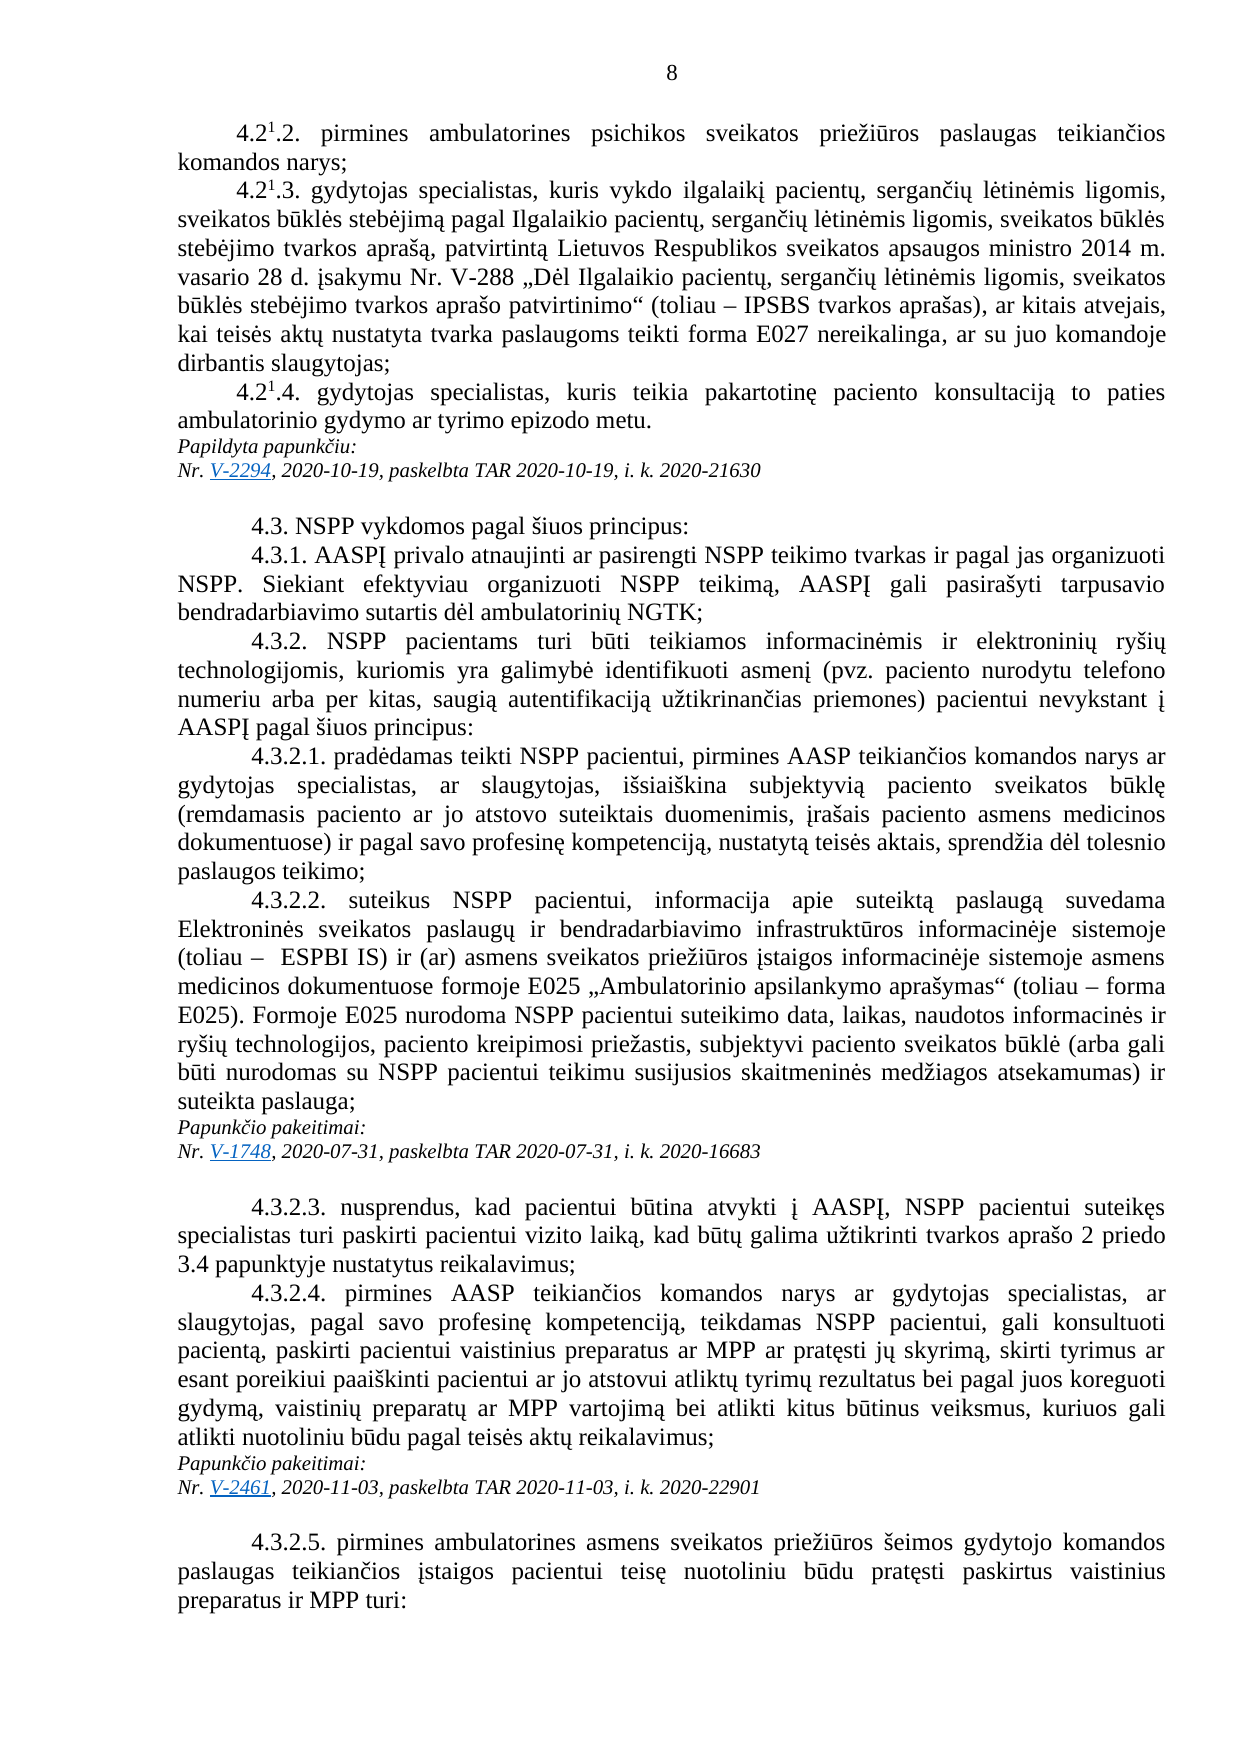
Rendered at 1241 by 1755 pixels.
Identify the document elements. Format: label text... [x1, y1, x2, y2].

text 4.3.2.3. nusprendus, kad pacientui būtina atvykti į AASPĮ, NSPP pacientui suteikęs specialistas turi paskirti pacientui vizito laiką, kad būtų galima užtikrinti tvarkos aprašo 2 priedo 3.4 papunktyje nustatytus reikalavimus; [177, 1192, 1167, 1278]
text 4.3.2.4. pirmines AASP teikiančios komandos narys ar gydytojas specialistas, ar slaugytojas, pagal savo profesinę kompetenciją, teikdamas NSPP pacientui, gali konsultuoti pacientą, paskirti pacientui vaistinius preparatus ar MPP ar pratęsti jų skyrimą, skirti tyrimus ar esant poreikiui paaiškinti pacientui ar jo atstovui atliktų tyrimų rezultatus bei pagal juos koreguoti gydymą, vaistinių preparatų ar MPP vartojimą bei atlikti kitus būtinus veiksmus, kuriuos gali atlikti nuotoliniu būdu pagal teisės aktų reikalavimus; [177, 1278, 1167, 1451]
text Papunkčio pakeitimai: [177, 1451, 1167, 1475]
text 4.3.1. AASPĮ privalo atnaujinti ar pasirengti NSPP teikimo tvarkas ir pagal jas organizuoti NSPP. Siekiant efektyviau organizuoti NSPP teikimą, AASPĮ gali pasirašyti tarpusavio bendradarbiavimo sutartis dėl ambulatorinių NGTK; [177, 540, 1167, 626]
text Nr. V-1748, 2020-07-31, paskelbta TAR 2020-07-31, i. k. 2020-16683 [177, 1139, 1167, 1163]
text 4.3. NSPP vykdomos pagal šiuos principus: [177, 511, 1167, 540]
text Nr. V-2461, 2020-11-03, paskelbta TAR 2020-11-03, i. k. 2020-22901 [177, 1475, 1167, 1499]
text 4.3.2.2. suteikus NSPP pacientui, informacija apie suteiktą paslaugą suvedama Elektroninės sveikatos paslaugų ir bendradarbiavimo infrastruktūros informacinėje sistemoje (toliau – ESPBI IS) ir (ar) asmens sveikatos priežiūros įstaigos informacinėje sistemoje asmens medicinos dokumentuose formoje E025 „Ambulatorinio apsilankymo aprašymas“ (toliau – forma E025). Formoje E025 nurodoma NSPP pacientui suteikimo data, laikas, naudotos informacinės ir ryšių technologijos, paciento kreipimosi priežastis, subjektyvi paciento sveikatos būklė (arba gali būti nurodomas su NSPP pacientui teikimu susijusios skaitmeninės medžiagos atsekamumas) ir suteikta paslauga; [177, 885, 1167, 1115]
text Papunkčio pakeitimai: [177, 1115, 1167, 1139]
text 4.21.2. pirmines ambulatorines psichikos sveikatos priežiūros paslaugas teikiančios komandos narys; [177, 118, 1167, 176]
text 4.3.2. NSPP pacientams turi būti teikiamos informacinėmis ir elektroninių ryšių technologijomis, kuriomis yra galimybė identifikuoti asmenį (pvz. paciento nurodytu telefono numeriu arba per kitas, saugią autentifikaciją užtikrinančias priemones) pacientui nevykstant į AASPĮ pagal šiuos principus: [177, 626, 1167, 741]
text 4.3.2.1. pradėdamas teikti NSPP pacientui, pirmines AASP teikiančios komandos narys ar gydytojas specialistas, ar slaugytojas, išsiaiškina subjektyvią paciento sveikatos būklę (remdamasis paciento ar jo atstovo suteiktais duomenimis, įrašais paciento asmens medicinos dokumentuose) ir pagal savo profesinę kompetenciją, nustatytą teisės aktais, sprendžia dėl tolesnio paslaugos teikimo; [177, 741, 1167, 885]
text 4.3.2.5. pirmines ambulatorines asmens sveikatos priežiūros šeimos gydytojo komandos paslaugas teikiančios įstaigos pacientui teisę nuotoliniu būdu pratęsti paskirtus vaistinius preparatus ir MPP turi: [177, 1527, 1167, 1614]
text Papildyta papunkčiu: [177, 434, 1167, 458]
text 4.21.4. gydytojas specialistas, kuris teikia pakartotinę paciento konsultaciją to paties ambulatorinio gydymo ar tyrimo epizodo metu. [177, 377, 1167, 434]
text 4.21.3. gydytojas specialistas, kuris vykdo ilgalaikį pacientų, sergančių lėtinėmis ligomis, sveikatos būklės stebėjimą pagal Ilgalaikio pacientų, sergančių lėtinėmis ligomis, sveikatos būklės stebėjimo tvarkos aprašą, patvirtintą Lietuvos Respublikos sveikatos apsaugos ministro 2014 m. vasario 28 d. įsakymu Nr. V-288 „Dėl Ilgalaikio pacientų, sergančių lėtinėmis ligomis, sveikatos būklės stebėjimo tvarkos aprašo patvirtinimo“ (toliau – IPSBS tvarkos aprašas), ar kitais atvejais, kai teisės aktų nustatyta tvarka paslaugoms teikti forma E027 nereikalinga, ar su juo komandoje dirbantis slaugytojas; [177, 176, 1167, 377]
text Nr. V-2294, 2020-10-19, paskelbta TAR 2020-10-19, i. k. 2020-21630 [177, 458, 1167, 482]
